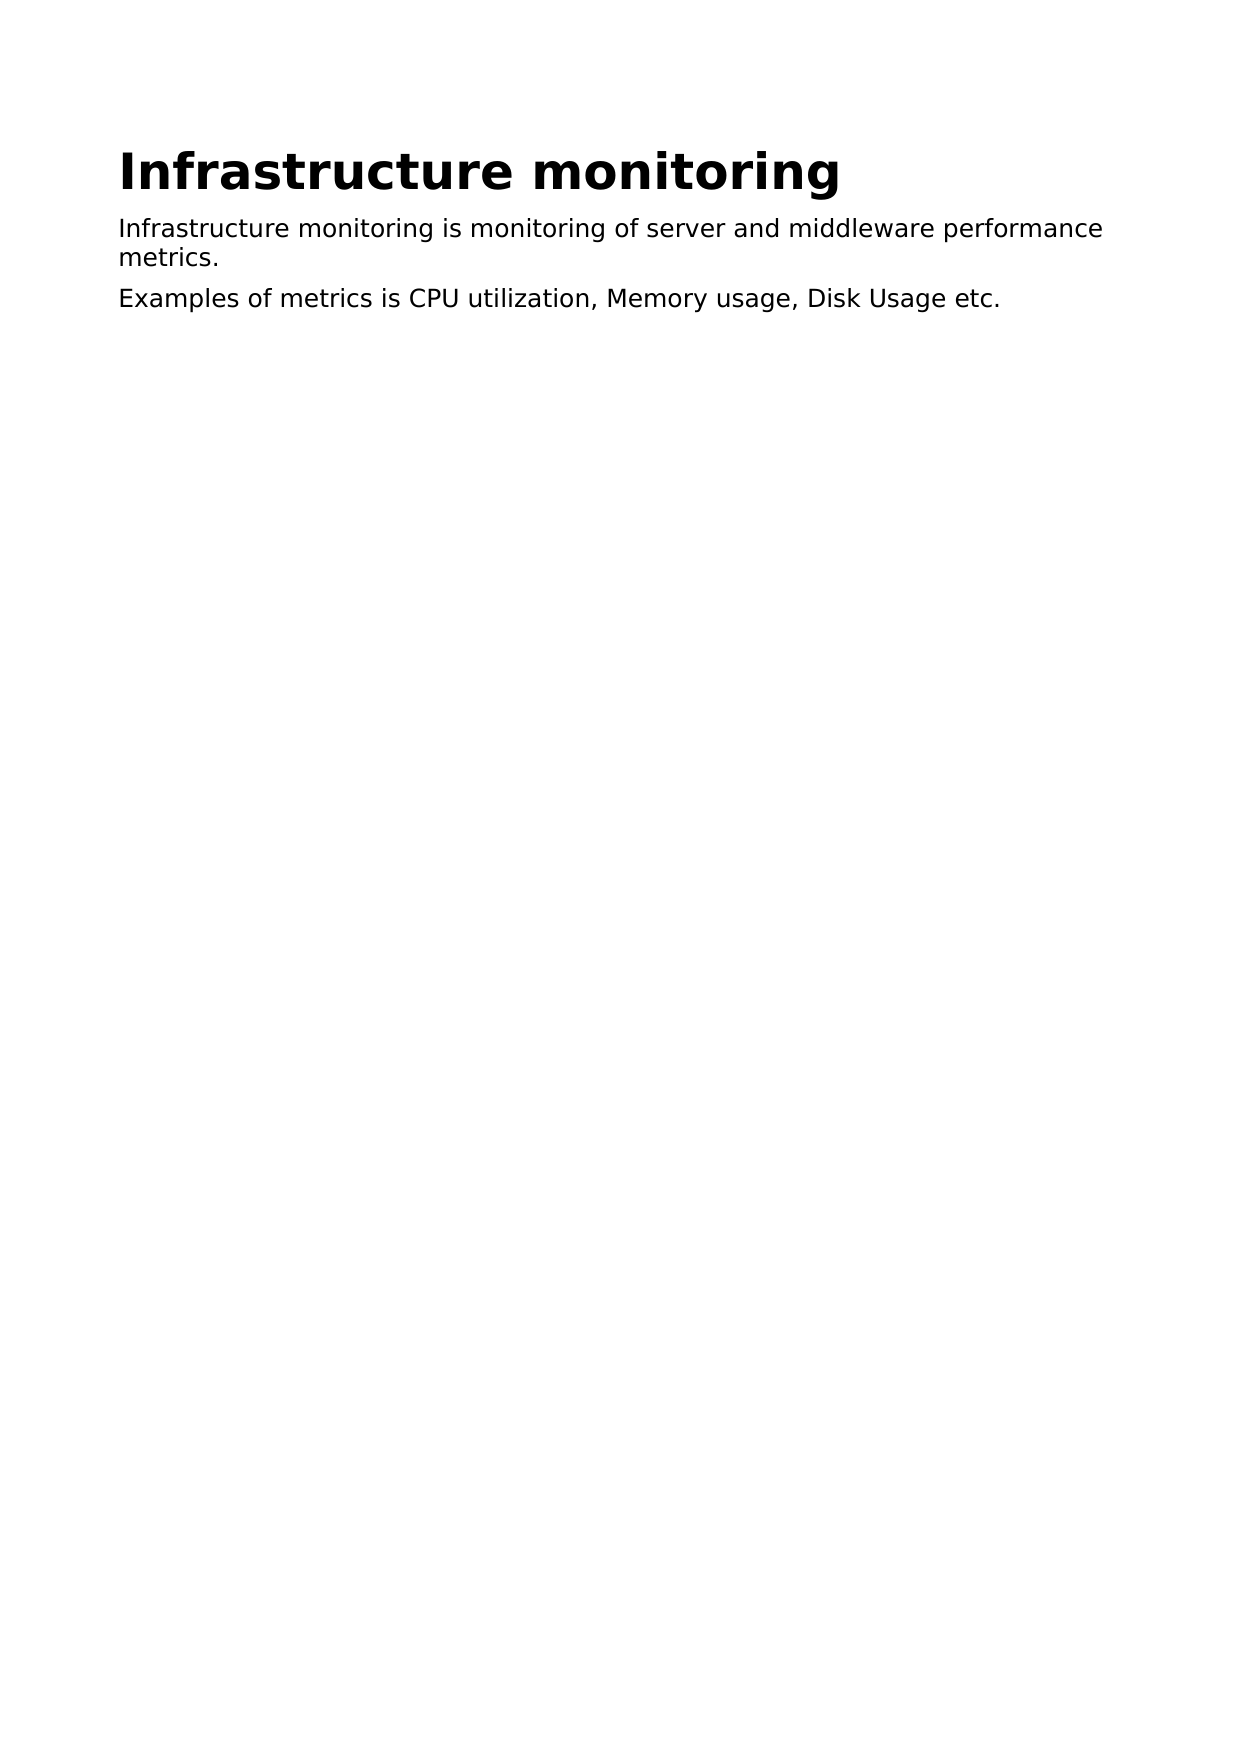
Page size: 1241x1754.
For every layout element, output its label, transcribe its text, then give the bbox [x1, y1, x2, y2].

text Infrastructure monitoring is monitoring of server and middleware performance metrics. [118, 214, 1122, 272]
text Examples of metrics is CPU utilization, Memory usage, Disk Usage etc. [118, 285, 1122, 314]
subtitle Infrastructure monitoring [118, 143, 1122, 201]
